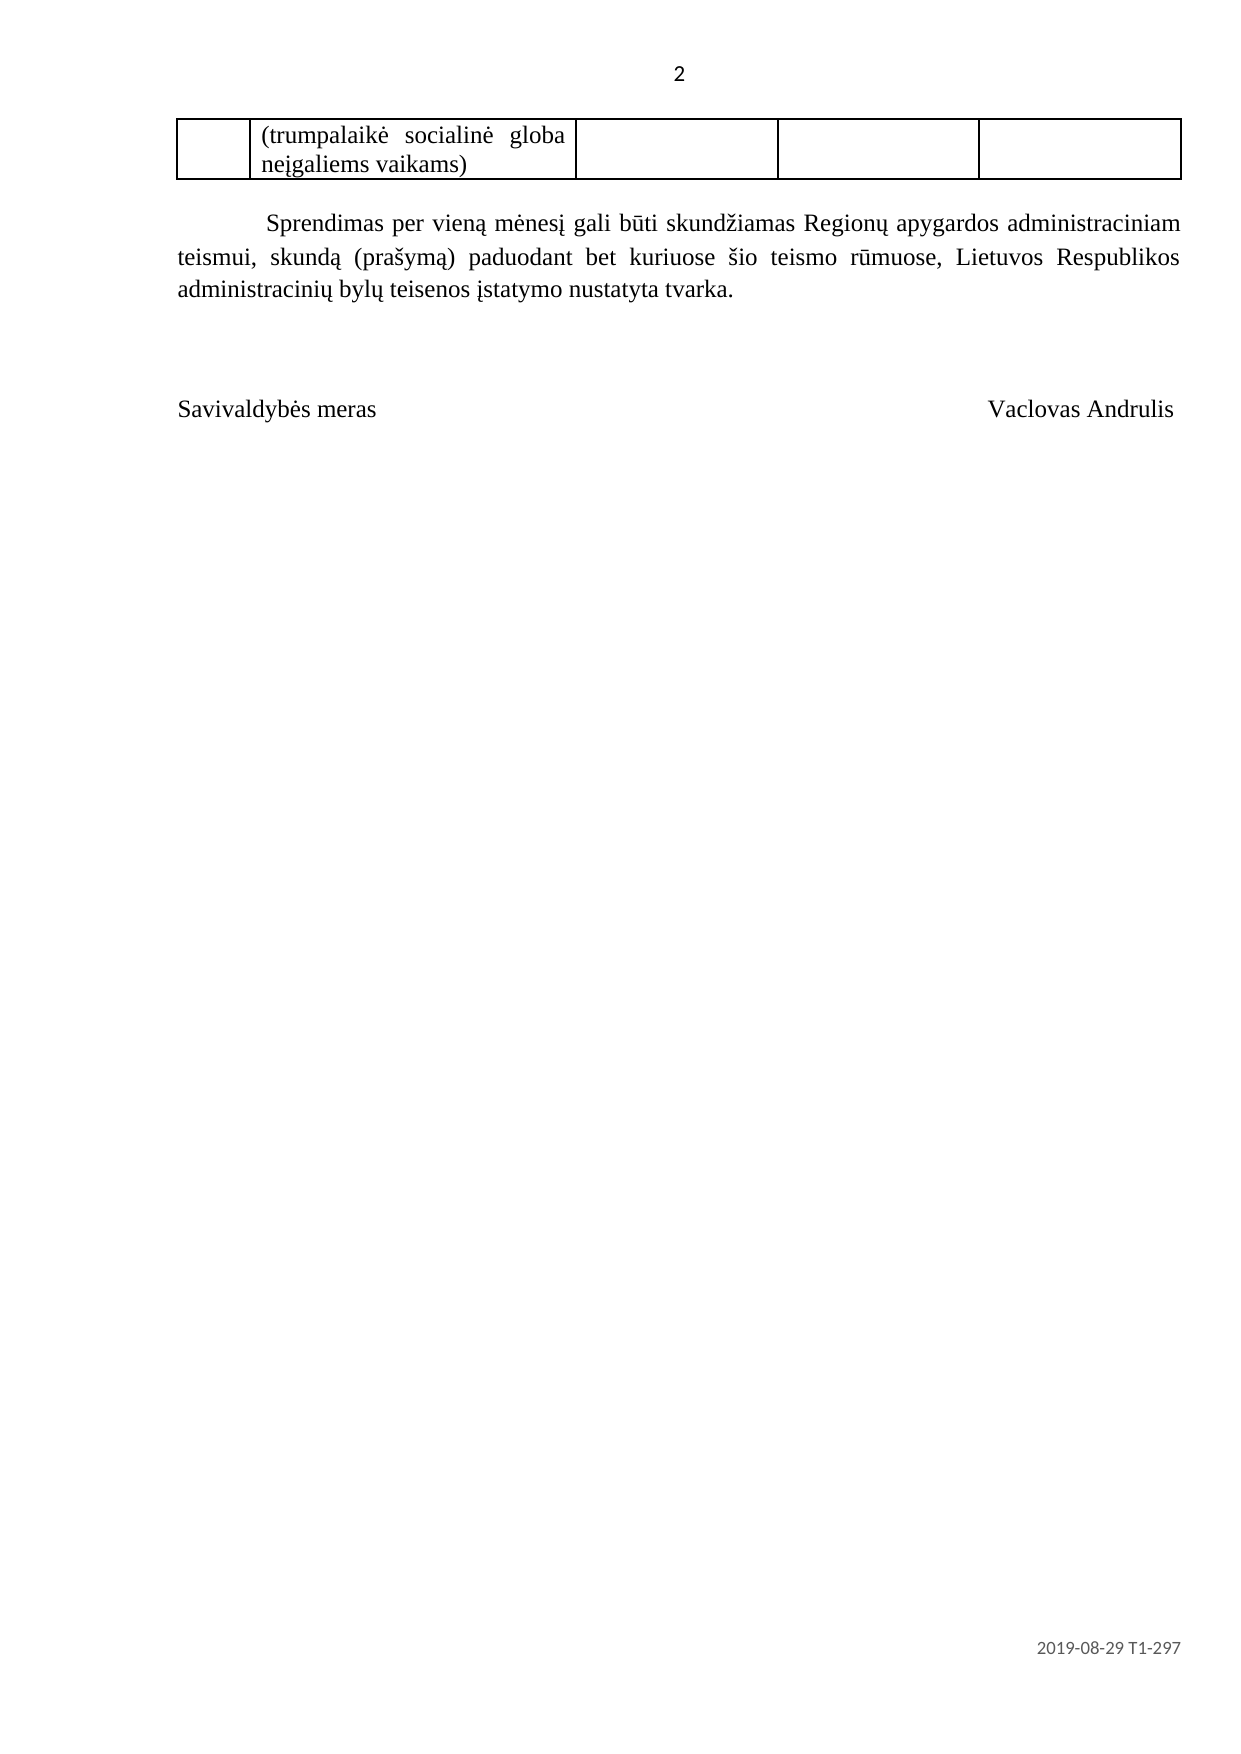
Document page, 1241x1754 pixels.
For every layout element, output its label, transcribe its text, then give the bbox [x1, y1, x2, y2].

table_cell - [779, 120, 978, 178]
text Sprendimas per vieną mėnesį gali būti skundžiamas Regionų apygardos administraciniam teismui, skundą (prašymą) paduodant bet kuriuose šio teismo rūmuose, Lietuvos Respublikos administracinių bylų teisenos įstatymo nustatyta tvarka. [177, 208, 1181, 303]
text Savivaldybės meras Vaclovas Andrulis [177, 394, 1181, 423]
table_cell - [980, 120, 1180, 178]
table_cell (trumpalaikė socialinė globa neįgaliems vaikams) [251, 120, 575, 178]
table_cell [577, 120, 777, 178]
table_cell [178, 120, 249, 178]
